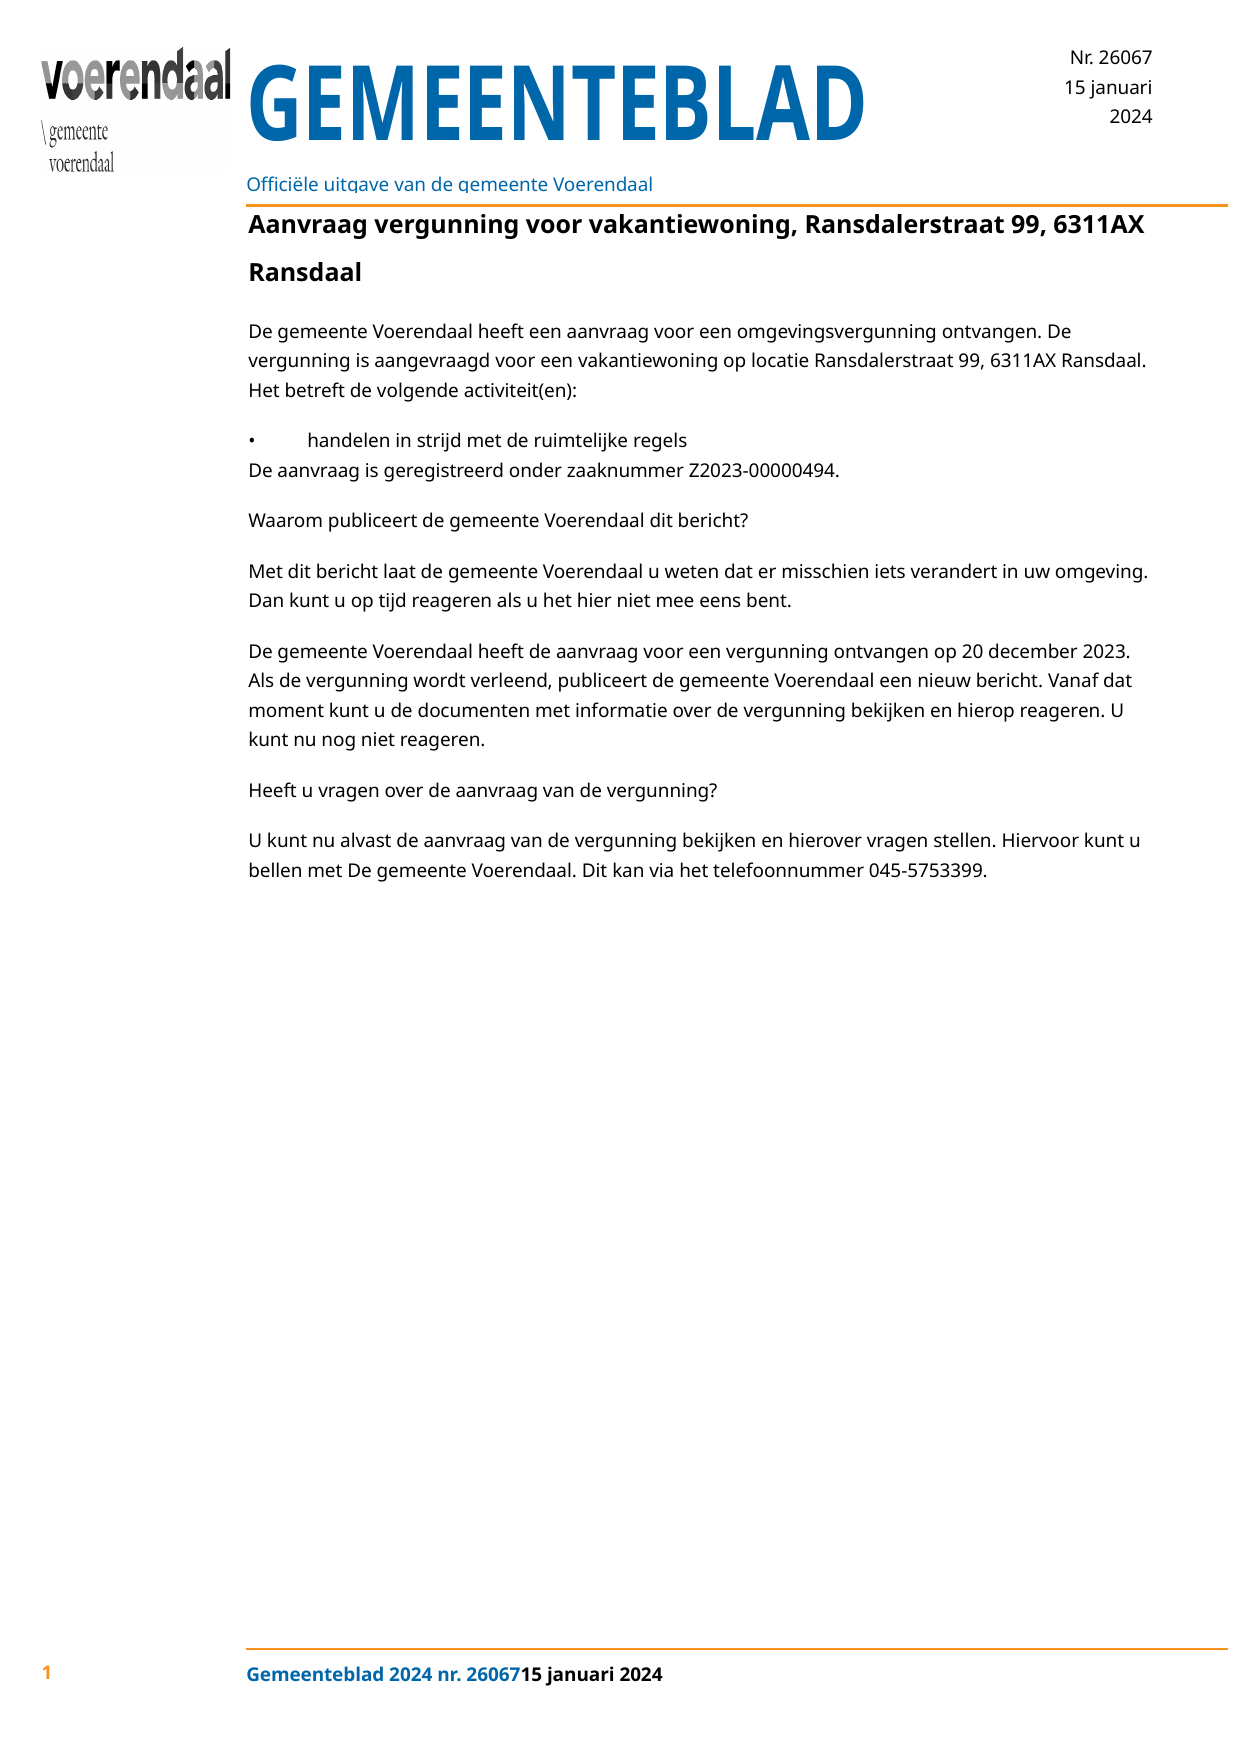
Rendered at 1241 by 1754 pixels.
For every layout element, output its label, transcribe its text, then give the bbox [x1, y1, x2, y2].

text De gemeente Voerendaal heeft een aanvraag voor een omgevingsvergunning ontvangen. De vergunning is aangevraagd voor een vakantiewoning op locatie Ransdalerstraat 99, 6311AX Ransdaal. Het betreft de volgende activiteit(en): [248, 318, 1152, 403]
text Aanvraag vergunning voor vakantiewoning, Ransdalerstraat 99, 6311AX Ransdaal [248, 207, 1152, 288]
text Met dit bericht laat de gemeente Voerendaal u weten dat er misschien iets verandert in uw omgeving. Dan kunt u op tijd reageren als u het hier niet mee eens bent. [248, 558, 1152, 613]
text De aanvraag is geregistreerd onder zaaknummer Z2023-00000494. [248, 457, 1152, 483]
text U kunt nu alvast de aanvraag van de vergunning bekijken en hierover vragen stellen. Hiervoor kunt u bellen met De gemeente Voerendaal. Dit kan via het telefoonnummer 045-5753399. [248, 827, 1152, 883]
text Waarom publiceert de gemeente Voerendaal dit bericht? [248, 507, 1152, 533]
picture [41, 47, 231, 172]
text De gemeente Voerendaal heeft de aanvraag voor een vergunning ontvangen op 20 december 2023. Als de vergunning wordt verleend, publiceert de gemeente Voerendaal een nieuw bericht. Vanaf dat moment kunt u de documenten met informatie over de vergunning bekijken en hierop reageren. U kunt nu nog niet reageren. [248, 638, 1152, 752]
text Heeft u vragen over de aanvraag van de vergunning? [248, 777, 1152, 803]
list handelen in strijd met de ruimtelijke regels [248, 427, 1152, 453]
